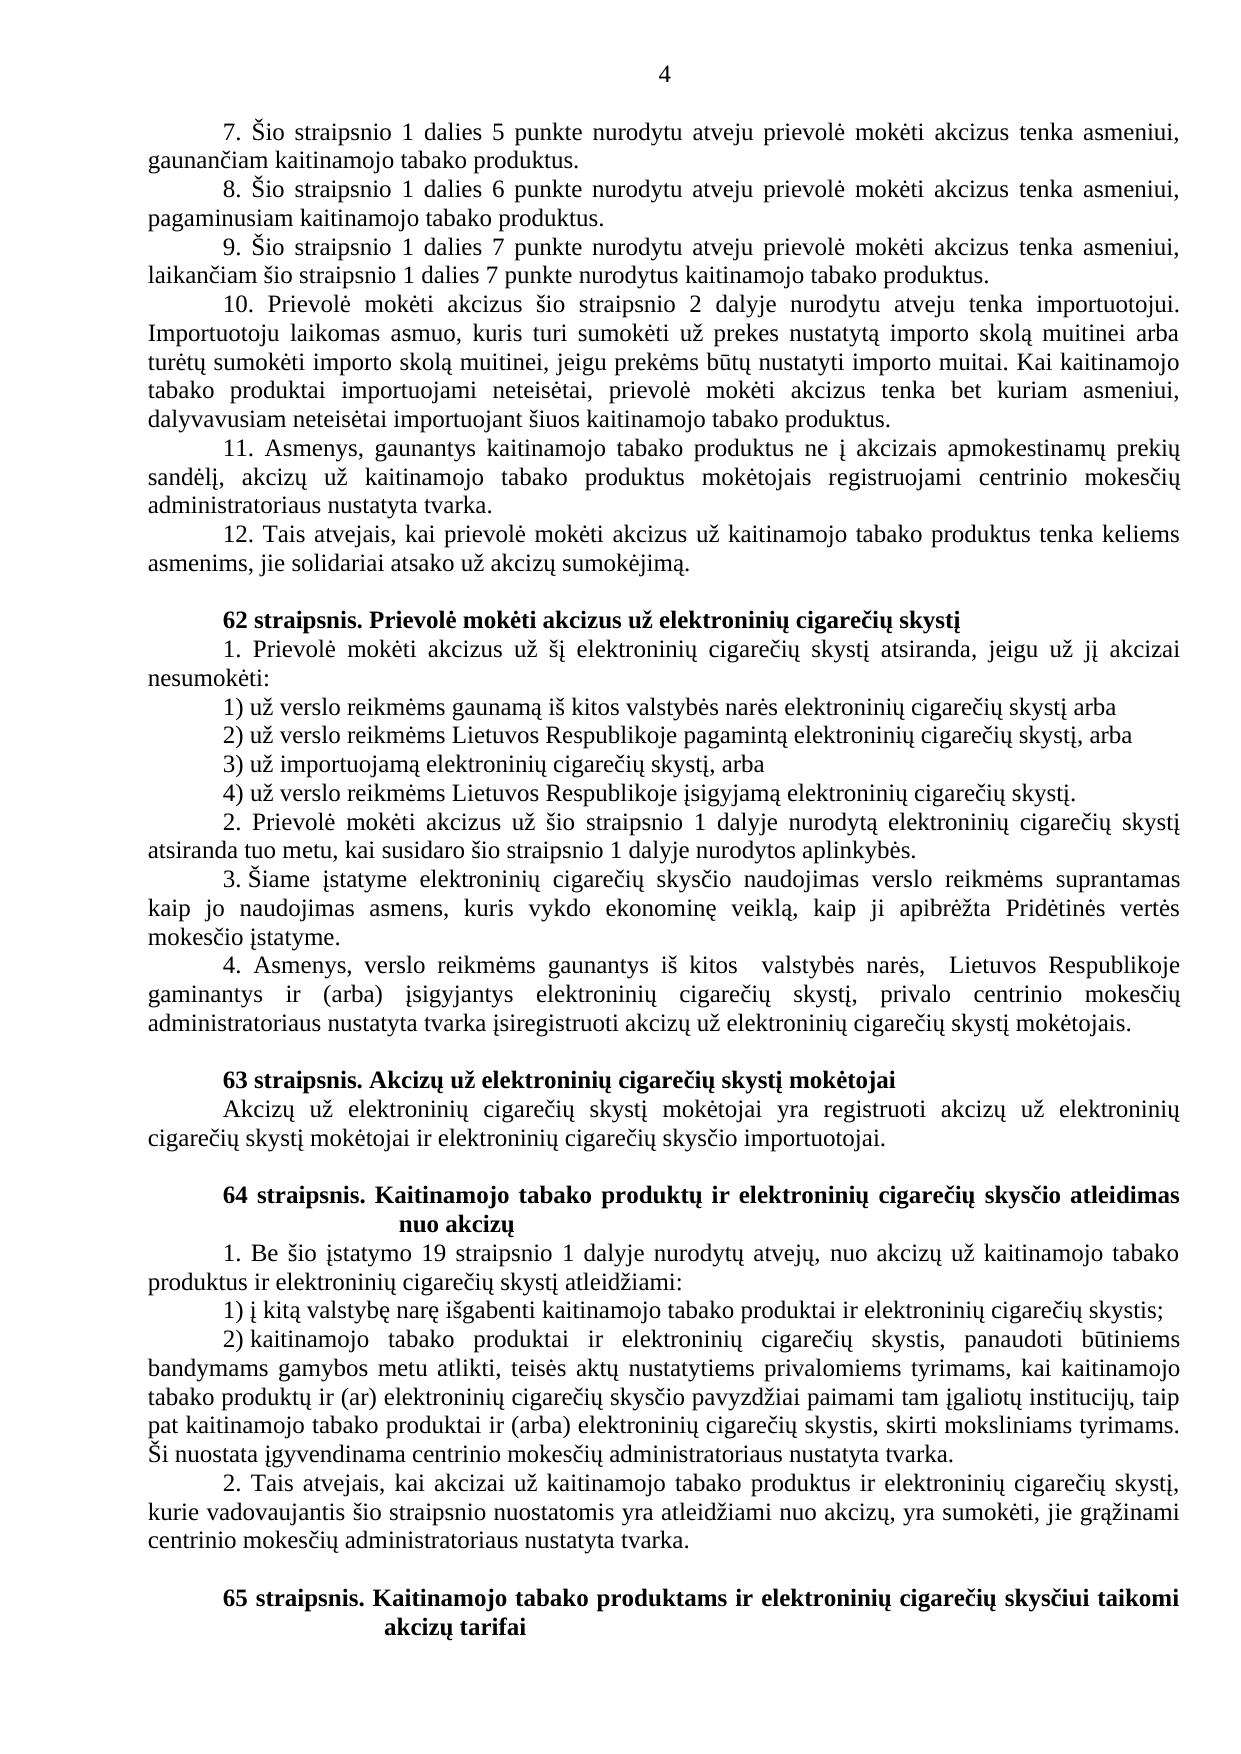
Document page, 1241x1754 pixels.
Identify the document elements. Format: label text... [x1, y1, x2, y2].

text 4) už verslo reikmėms Lietuvos Respublikoje įsigyjamą elektroninių cigarečių skystį. [148, 778, 1181, 807]
text 1. Be šio įstatymo 19 straipsnio 1 dalyje nurodytų atvejų, nuo akcizų už kaitinamojo tabako produktus ir elektroninių cigarečių skystį atleidžiami: [148, 1238, 1181, 1295]
text 2. Prievolė mokėti akcizus už šio straipsnio 1 dalyje nurodytą elektroninių cigarečių skystį atsiranda tuo metu, kai susidaro šio straipsnio 1 dalyje nurodytos aplinkybės. [148, 807, 1181, 864]
text 64 straipsnis. Kaitinamojo tabako produktų ir elektroninių cigarečių skysčio atleidimas nuo akcizų [223, 1180, 1181, 1238]
text 62 straipsnis. Prievolė mokėti akcizus už elektroninių cigarečių skystį [148, 605, 1181, 634]
text 63 straipsnis. Akcizų už elektroninių cigarečių skystį mokėtojai [223, 1065, 1181, 1094]
text 2. Tais atvejais, kai akcizai už kaitinamojo tabako produktus ir elektroninių cigarečių skystį, kurie vadovaujantis šio straipsnio nuostatomis yra atleidžiami nuo akcizų, yra sumokėti, jie grąžinami centrinio mokesčių administratoriaus nustatyta tvarka. [148, 1468, 1181, 1554]
text 1) į kitą valstybę narę išgabenti kaitinamojo tabako produktai ir elektroninių cigarečių skystis; [148, 1295, 1181, 1324]
text 65 straipsnis. Kaitinamojo tabako produktams ir elektroninių cigarečių skysčiui taikomi akcizų tarifai [223, 1583, 1181, 1640]
text 3. Šiame įstatyme elektroninių cigarečių skysčio naudojimas verslo reikmėms suprantamas kaip jo naudojimas asmens, kuris vykdo ekonominę veiklą, kaip ji apibrėžta Pridėtinės vertės mokesčio įstatyme. [148, 864, 1181, 950]
text 1. Prievolė mokėti akcizus už šį elektroninių cigarečių skystį atsiranda, jeigu už jį akcizai nesumokėti: [148, 634, 1181, 692]
text 2) kaitinamojo tabako produktai ir elektroninių cigarečių skystis, panaudoti būtiniems bandymams gamybos metu atlikti, teisės aktų nustatytiems privalomiems tyrimams, kai kaitinamojo tabako produktų ir (ar) elektroninių cigarečių skysčio pavyzdžiai paimami tam įgaliotų institucijų, taip pat kaitinamojo tabako produktai ir (arba) elektroninių cigarečių skystis, skirti moksliniams tyrimams. Ši nuostata įgyvendinama centrinio mokesčių administratoriaus nustatyta tvarka. [148, 1324, 1181, 1468]
text 1) už verslo reikmėms gaunamą iš kitos valstybės narės elektroninių cigarečių skystį arba [148, 692, 1181, 720]
text 4. Asmenys, verslo reikmėms gaunantys iš kitos valstybės narės, Lietuvos Respublikoje gaminantys ir (arba) įsigyjantys elektroninių cigarečių skystį, privalo centrinio mokesčių administratoriaus nustatyta tvarka įsiregistruoti akcizų už elektroninių cigarečių skystį mokėtojais. [148, 950, 1181, 1037]
text 8. Šio straipsnio 1 dalies 6 punkte nurodytu atveju prievolė mokėti akcizus tenka asmeniui, pagaminusiam kaitinamojo tabako produktus. [148, 174, 1181, 232]
text 3) už importuojamą elektroninių cigarečių skystį, arba [148, 749, 1181, 778]
text 7. Šio straipsnio 1 dalies 5 punkte nurodytu atveju prievolė mokėti akcizus tenka asmeniui, gaunančiam kaitinamojo tabako produktus. [148, 117, 1181, 174]
text 10. Prievolė mokėti akcizus šio straipsnio 2 dalyje nurodytu atveju tenka importuotojui. Importuotoju laikomas asmuo, kuris turi sumokėti už prekes nustatytą importo skolą muitinei arba turėtų sumokėti importo skolą muitinei, jeigu prekėms būtų nustatyti importo muitai. Kai kaitinamojo tabako produktai importuojami neteisėtai, prievolė mokėti akcizus tenka bet kuriam asmeniui, dalyvavusiam neteisėtai importuojant šiuos kaitinamojo tabako produktus. [148, 289, 1181, 433]
text 12. Tais atvejais, kai prievolė mokėti akcizus už kaitinamojo tabako produktus tenka keliems asmenims, jie solidariai atsako už akcizų sumokėjimą. [148, 519, 1181, 577]
text Akcizų už elektroninių cigarečių skystį mokėtojai yra registruoti akcizų už elektroninių cigarečių skystį mokėtojai ir elektroninių cigarečių skysčio importuotojai. [148, 1094, 1181, 1152]
text 11. Asmenys, gaunantys kaitinamojo tabako produktus ne į akcizais apmokestinamų prekių sandėlį, akcizų už kaitinamojo tabako produktus mokėtojais registruojami centrinio mokesčių administratoriaus nustatyta tvarka. [148, 433, 1181, 519]
text 2) už verslo reikmėms Lietuvos Respublikoje pagamintą elektroninių cigarečių skystį, arba [148, 720, 1181, 749]
text 9. Šio straipsnio 1 dalies 7 punkte nurodytu atveju prievolė mokėti akcizus tenka asmeniui, laikančiam šio straipsnio 1 dalies 7 punkte nurodytus kaitinamojo tabako produktus. [148, 232, 1181, 289]
